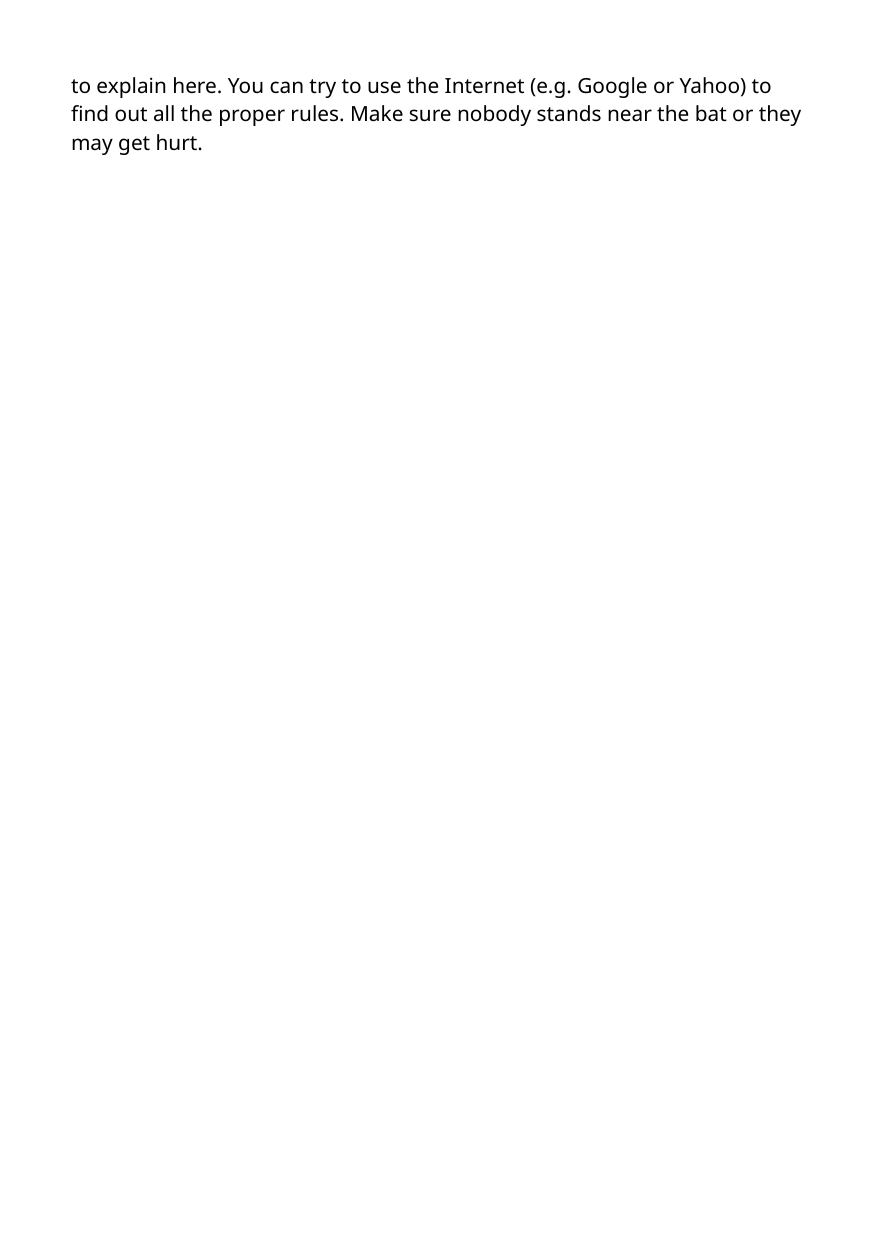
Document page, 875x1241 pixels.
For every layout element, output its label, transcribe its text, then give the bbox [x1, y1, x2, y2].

text to explain here. You can try to use the Internet (e.g. Google or Yahoo) to find out all the proper rules. Make sure nobody stands near the bat or they may get hurt. [71, 71, 803, 156]
